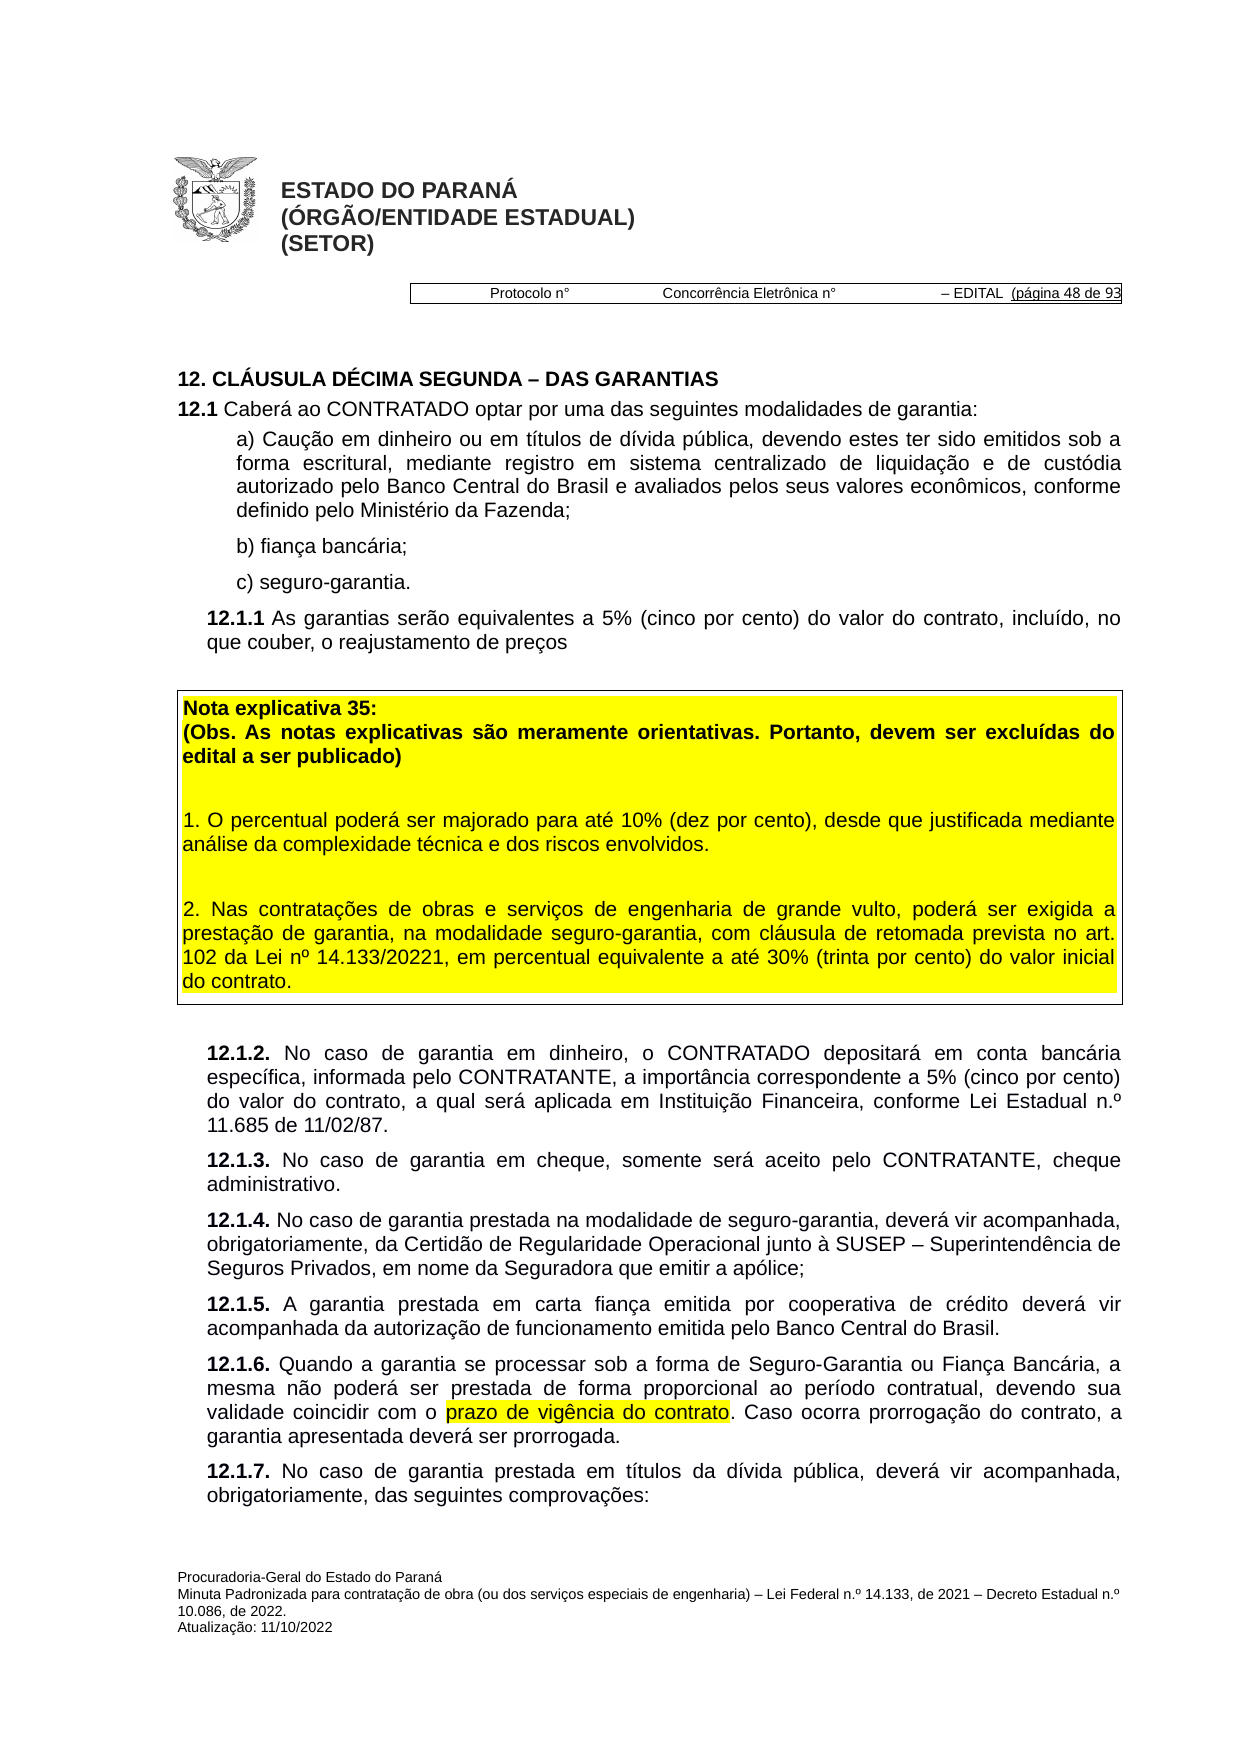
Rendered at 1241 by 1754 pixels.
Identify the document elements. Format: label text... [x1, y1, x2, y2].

picture [172, 156, 259, 243]
text 12.1.6. Quando a garantia se processar sob a forma de Seguro-Garantia ou Fiança Bancária, a mesma não poderá ser prestada de forma proporcional ao período contratual, devendo sua validade coincidir com o prazo de vigência do contrato. Caso ocorra prorrogação do contrato, a garantia apresentada deverá ser prorrogada. [207, 1352, 1122, 1447]
text 12.1.2. No caso de garantia em dinheiro, o CONTRATADO depositará em conta bancária específica, informada pelo CONTRATANTE, a importância correspondente a 5% (cinco por cento) do valor do contrato, a qual será aplicada em Instituição Financeira, conforme Lei Estadual n.º 11.685 de 11/02/87. [207, 1041, 1122, 1136]
text 12.1 Caberá ao CONTRATADO optar por uma das seguintes modalidades de garantia: [177, 396, 1122, 420]
text 12.1.7. No caso de garantia prestada em títulos da dívida pública, deverá vir acompanhada, obrigatoriamente, das seguintes comprovações: [207, 1459, 1122, 1507]
text 12.1.5. A garantia prestada em carta fiança emitida por cooperativa de crédito deverá vir acompanhada da autorização de funcionamento emitida pelo Banco Central do Brasil. [207, 1292, 1122, 1340]
text b) fiança bancária; [236, 534, 1122, 558]
text 12. CLÁUSULA DÉCIMA SEGUNDA – DAS GARANTIAS [177, 367, 1122, 391]
text a) Caução em dinheiro ou em títulos de dívida pública, devendo estes ter sido emitidos sob a forma escritural, mediante registro em sistema centralizado de liquidação e de custódia autorizado pelo Banco Central do Brasil e avaliados pelos seus valores econômicos, conforme definido pelo Ministério da Fazenda; [236, 426, 1122, 522]
text 12.1.1 As garantias serão equivalentes a 5% (cinco por cento) do valor do contrato, incluído, no que couber, o reajustamento de preços [207, 606, 1122, 654]
text c) seguro-garantia. [236, 570, 1122, 594]
text 12.1.4. No caso de garantia prestada na modalidade de seguro-garantia, deverá vir acompanhada, obrigatoriamente, da Certidão de Regularidade Operacional junto à SUSEP – Superintendência de Seguros Privados, em nome da Seguradora que emitir a apólice; [207, 1208, 1122, 1280]
text 12.1.3. No caso de garantia em cheque, somente será aceito pelo CONTRATANTE, cheque administrativo. [207, 1148, 1122, 1196]
table_header Nota explicativa 35: (Obs. As notas explicativas são meramente orientativas. Portanto, devem ser excluídas do edital a ser publicado) 1. O percentual poderá ser majorado para até 10% (dez por cento), desde que justificada mediante análise da complexidade técnica e dos riscos envolvidos. 2. Nas contratações de obras e serviços de engenharia de grande vulto, poderá ser exigida a prestação de garantia, na modalidade seguro-garantia, com cláusula de retomada prevista no art. 102 da Lei nº 14.133/20221, em percentual equivalente a até 30% (trinta por cento) do valor inicial do contrato. [178, 691, 1122, 1004]
